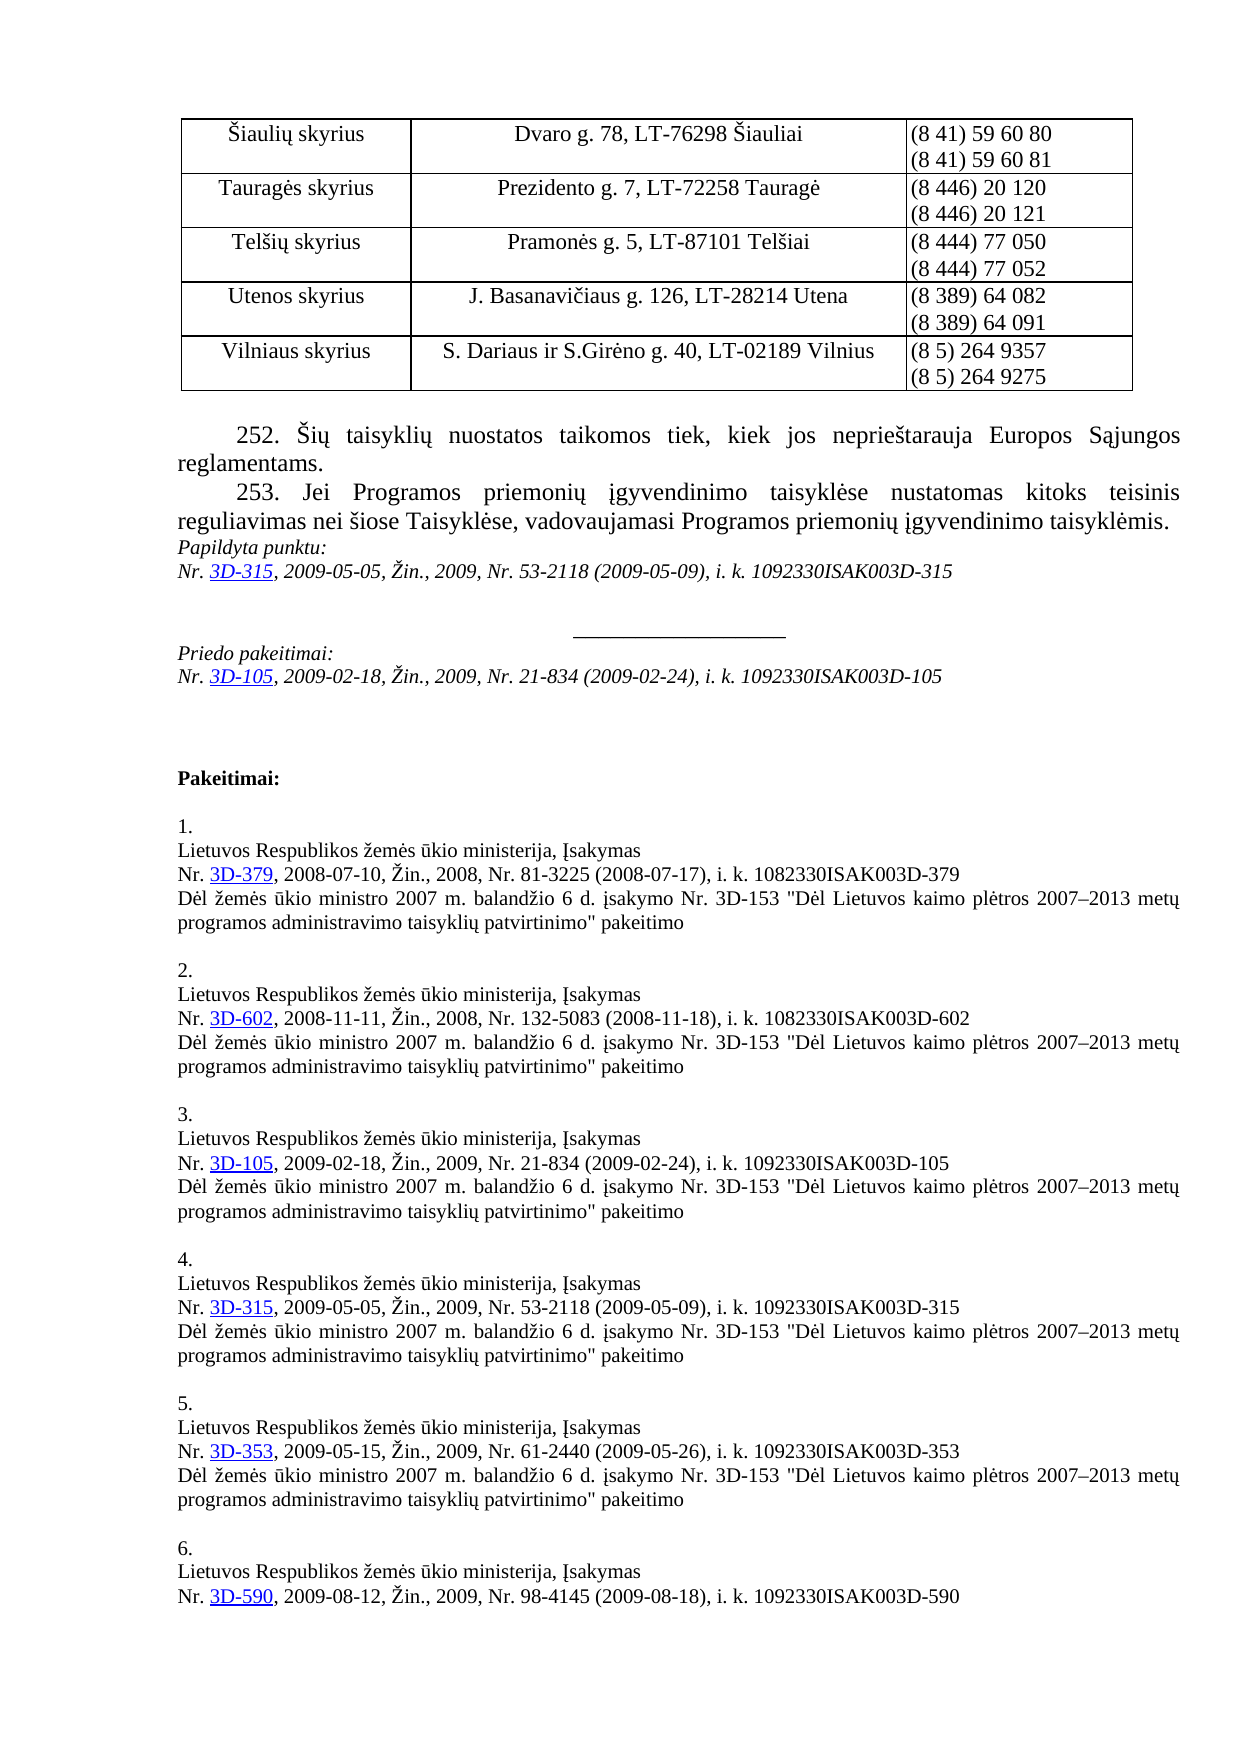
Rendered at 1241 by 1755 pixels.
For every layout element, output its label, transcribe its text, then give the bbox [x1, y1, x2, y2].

table_cell J. Basanavičiaus g. 126, LT-28214 Utena [412, 283, 906, 335]
table_cell S. Dariaus ir S.Girėno g. 40, LT-02189 Vilnius [412, 337, 906, 389]
text Nr. 3D-379, 2008-07-10, Žin., 2008, Nr. 81-3225 (2008-07-17), i. k. 1082330ISAK003D-379 [177, 862, 1181, 886]
table_cell (8 444) 77 050 (8 444) 77 052 [907, 228, 1132, 281]
table_cell Tauragės skyrius [182, 174, 410, 227]
text Lietuvos Respublikos žemės ūkio ministerija, Įsakymas [177, 1559, 1181, 1583]
text Nr. 3D-105, 2009-02-18, Žin., 2009, Nr. 21-834 (2009-02-24), i. k. 1092330ISAK003D-105 [177, 664, 1181, 688]
text Lietuvos Respublikos žemės ūkio ministerija, Įsakymas [177, 1271, 1181, 1295]
table_cell Vilniaus skyrius [182, 337, 410, 389]
text Dėl žemės ūkio ministro 2007 m. balandžio 6 d. įsakymo Nr. 3D-153 "Dėl Lietuvos kaimo plėtros 2007–2013 metų programos administravimo taisyklių patvirtinimo" pakeitimo [177, 1030, 1181, 1078]
text Dėl žemės ūkio ministro 2007 m. balandžio 6 d. įsakymo Nr. 3D-153 "Dėl Lietuvos kaimo plėtros 2007–2013 metų programos administravimo taisyklių patvirtinimo" pakeitimo [177, 1174, 1181, 1223]
text Lietuvos Respublikos žemės ūkio ministerija, Įsakymas [177, 838, 1181, 862]
table_cell Šiaulių skyrius [182, 120, 410, 172]
table_cell Dvaro g. 78, LT-76298 Šiauliai [412, 120, 906, 172]
table_cell (8 41) 59 60 80 (8 41) 59 60 81 [907, 120, 1132, 172]
text Dėl žemės ūkio ministro 2007 m. balandžio 6 d. įsakymo Nr. 3D-153 "Dėl Lietuvos kaimo plėtros 2007–2013 metų programos administravimo taisyklių patvirtinimo" pakeitimo [177, 886, 1181, 934]
text _________________ [177, 612, 1181, 640]
text 1. [177, 813, 1181, 838]
text Pakeitimai: [177, 765, 1181, 789]
text 6. [177, 1535, 1181, 1559]
text Lietuvos Respublikos žemės ūkio ministerija, Įsakymas [177, 982, 1181, 1006]
text Nr. 3D-315, 2009-05-05, Žin., 2009, Nr. 53-2118 (2009-05-09), i. k. 1092330ISAK003D-315 [177, 1295, 1181, 1319]
text 253. Jei Programos priemonių įgyvendinimo taisyklėse nustatomas kitoks teisinis reguliavimas nei šiose Taisyklėse, vadovaujamasi Programos priemonių įgyvendinimo taisyklėmis. [177, 477, 1181, 535]
table_cell Telšių skyrius [182, 228, 410, 281]
text 252. Šių taisyklių nuostatos taikomos tiek, kiek jos neprieštarauja Europos Sąjungos reglamentams. [177, 420, 1181, 477]
table_cell Prezidento g. 7, LT-72258 Tauragė [412, 174, 906, 227]
text Nr. 3D-602, 2008-11-11, Žin., 2008, Nr. 132-5083 (2008-11-18), i. k. 1082330ISAK003D-602 [177, 1006, 1181, 1030]
text Lietuvos Respublikos žemės ūkio ministerija, Įsakymas [177, 1126, 1181, 1150]
text 3. [177, 1102, 1181, 1126]
text Lietuvos Respublikos žemės ūkio ministerija, Įsakymas [177, 1415, 1181, 1439]
text 5. [177, 1391, 1181, 1415]
text Nr. 3D-105, 2009-02-18, Žin., 2009, Nr. 21-834 (2009-02-24), i. k. 1092330ISAK003D-105 [177, 1150, 1181, 1174]
text Nr. 3D-315, 2009-05-05, Žin., 2009, Nr. 53-2118 (2009-05-09), i. k. 1092330ISAK003D-315 [177, 559, 1181, 583]
text 4. [177, 1247, 1181, 1271]
text Nr. 3D-353, 2009-05-15, Žin., 2009, Nr. 61-2440 (2009-05-26), i. k. 1092330ISAK003D-353 [177, 1439, 1181, 1463]
text Nr. 3D-590, 2009-08-12, Žin., 2009, Nr. 98-4145 (2009-08-18), i. k. 1092330ISAK003D-590 [177, 1583, 1181, 1608]
text Papildyta punktu: [177, 535, 1181, 559]
table_cell (8 5) 264 9357 (8 5) 264 9275 [907, 337, 1132, 389]
text Dėl žemės ūkio ministro 2007 m. balandžio 6 d. įsakymo Nr. 3D-153 "Dėl Lietuvos kaimo plėtros 2007–2013 metų programos administravimo taisyklių patvirtinimo" pakeitimo [177, 1463, 1181, 1511]
text Priedo pakeitimai: [177, 640, 1181, 664]
text 2. [177, 958, 1181, 982]
table_cell (8 446) 20 120 (8 446) 20 121 [907, 174, 1132, 227]
table_cell (8 389) 64 082 (8 389) 64 091 [907, 283, 1132, 335]
text Dėl žemės ūkio ministro 2007 m. balandžio 6 d. įsakymo Nr. 3D-153 "Dėl Lietuvos kaimo plėtros 2007–2013 metų programos administravimo taisyklių patvirtinimo" pakeitimo [177, 1319, 1181, 1367]
table_cell Utenos skyrius [182, 283, 410, 335]
table_cell Pramonės g. 5, LT-87101 Telšiai [412, 228, 906, 281]
